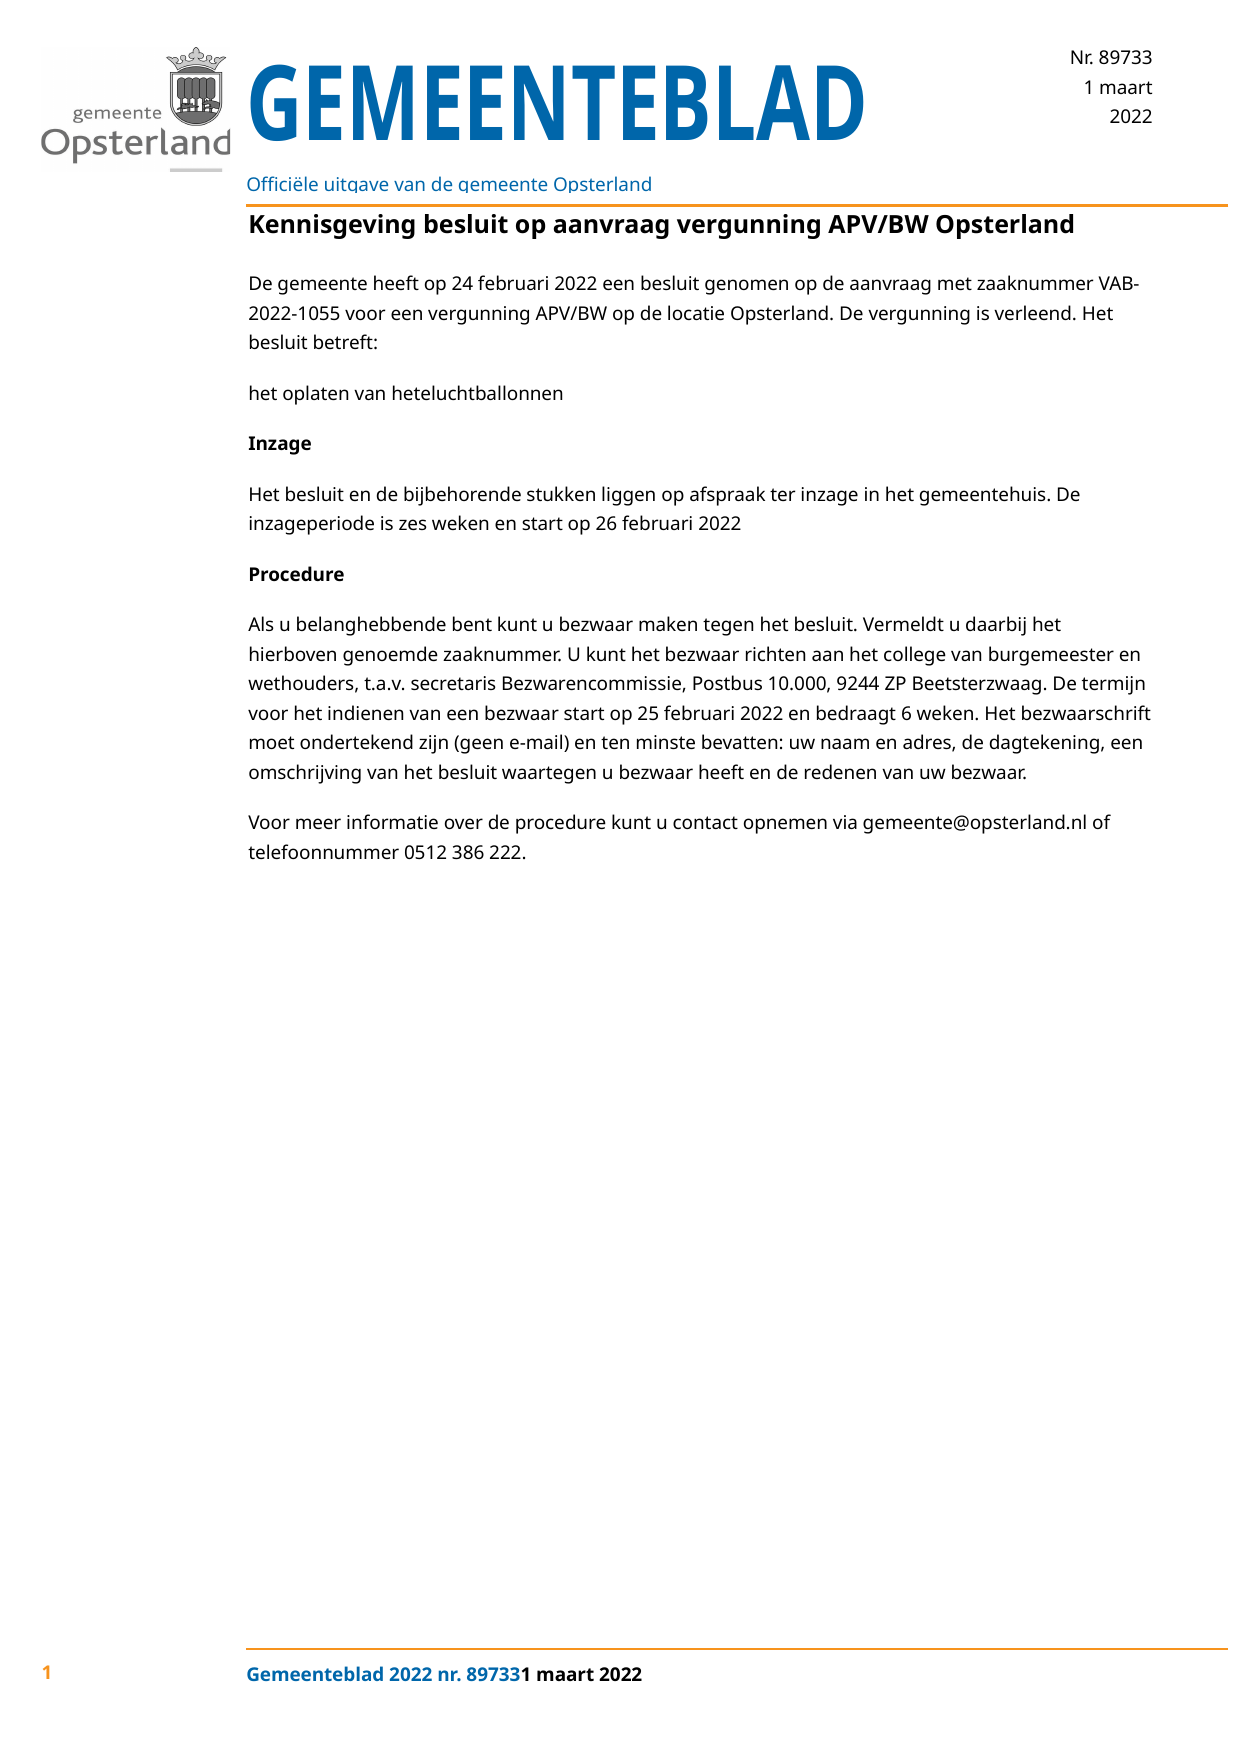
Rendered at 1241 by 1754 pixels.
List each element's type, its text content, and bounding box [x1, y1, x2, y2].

text Procedure [248, 561, 1152, 586]
text Als u belanghebbende bent kunt u bezwaar maken tegen het besluit. Vermeldt u daarbij het hierboven genoemde zaaknummer. U kunt het bezwaar richten aan het college van burgemeester en wethouders, t.a.v. secretaris Bezwarencommissie, Postbus 10.000, 9244 ZP Beetsterzwaag. De termijn voor het indienen van een bezwaar start op 25 februari 2022 en bedraagt 6 weken. Het bezwaarschrift moet ondertekend zijn (geen e-mail) en ten minste bevatten: uw naam en adres, de dagtekening, een omschrijving van het besluit waartegen u bezwaar heeft en de redenen van uw bezwaar. [248, 611, 1152, 785]
text Het besluit en de bijbehorende stukken liggen op afspraak ter inzage in het gemeentehuis. De inzageperiode is zes weken en start op 26 februari 2022 [248, 481, 1152, 536]
text Voor meer informatie over de procedure kunt u contact opnemen via gemeente@opsterland.nl of telefoonnummer 0512 386 222. [248, 809, 1152, 865]
text Kennisgeving besluit op aanvraag vergunning APV/BW Opsterland [248, 207, 1152, 241]
text Inzage [248, 430, 1152, 456]
text De gemeente heeft op 24 februari 2022 een besluit genomen op de aanvraag met zaaknummer VAB-2022-1055 voor een vergunning APV/BW op de locatie Opsterland. De vergunning is verleend. Het besluit betreft: [248, 270, 1152, 355]
text het oplaten van heteluchtballonnen [248, 380, 1152, 406]
picture [41, 47, 231, 172]
